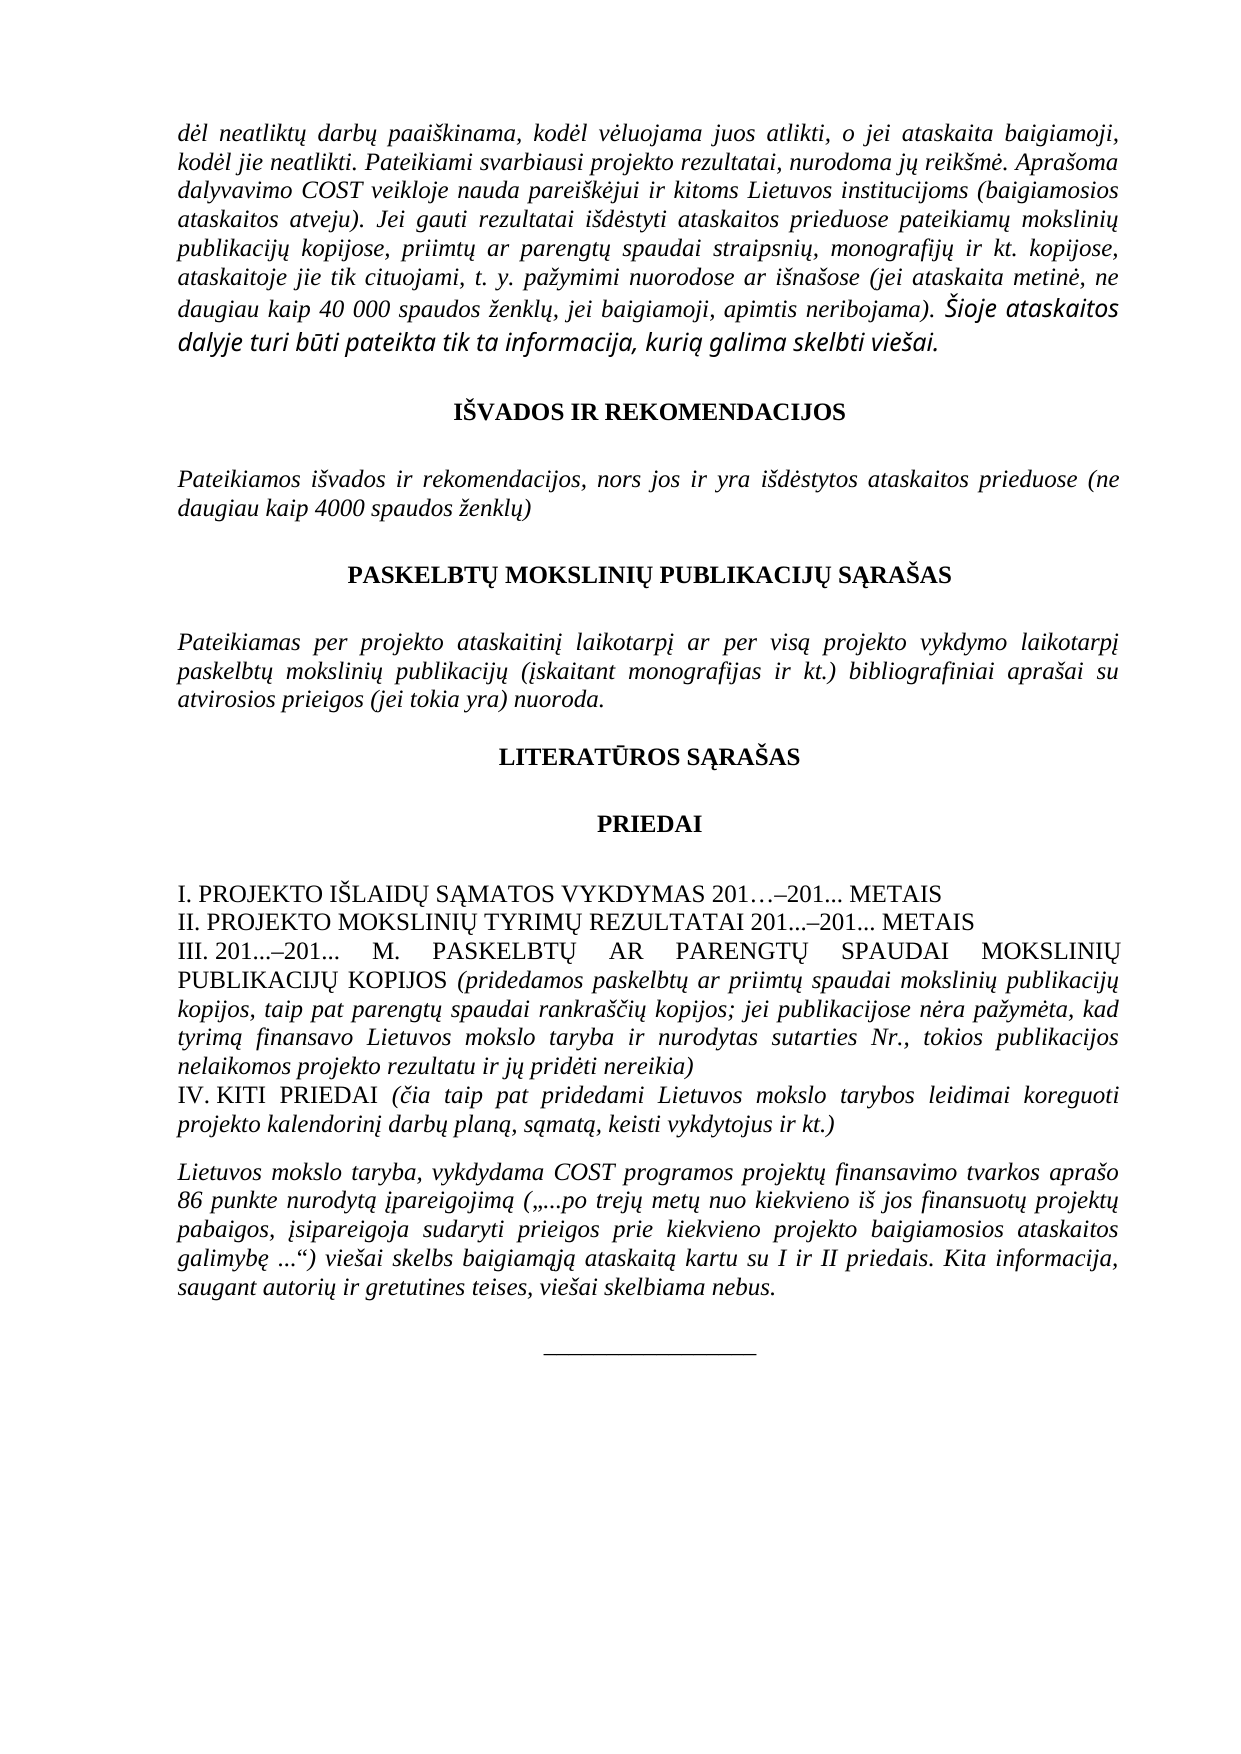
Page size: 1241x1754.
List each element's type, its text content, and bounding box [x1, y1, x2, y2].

text III. 201...–201... M. PASKELBTŲ AR PARENGTŲ SPAUDAI MOKSLINIŲ PUBLIKACIJŲ KOPIJOS (pridedamos paskelbtų ar priimtų spaudai mokslinių publikacijų kopijos, taip pat parengtų spaudai rankraščių kopijos; jei publikacijose nėra pažymėta, kad tyrimą finansavo Lietuvos mokslo taryba ir nurodytas sutarties Nr., tokios publikacijos nelaikomos projekto rezultatu ir jų pridėti nereikia) [177, 936, 1122, 1080]
text Lietuvos mokslo taryba, vykdydama COST programos projektų finansavimo tvarkos aprašo 86 punkte nurodytą įpareigojimą („...po trejų metų nuo kiekvieno iš jos finansuotų projektų pabaigos, įsipareigoja sudaryti prieigos prie kiekvieno projekto baigiamosios ataskaitos galimybę ...“) viešai skelbs baigiamąją ataskaitą kartu su I ir II priedais. Kita informacija, saugant autorių ir gretutines teises, viešai skelbiama nebus. [177, 1157, 1122, 1300]
text _________________ [177, 1329, 1122, 1358]
text paskelbtų mokslinių publikacijų sąrašas [177, 560, 1122, 589]
text Pateikiamos išvados ir rekomendacijos, nors jos ir yra išdėstytos ataskaitos prieduose (ne daugiau kaip 4000 spaudos ženklų) [177, 464, 1122, 522]
text LITERATŪROS SĄRAŠAS [177, 742, 1122, 771]
text IV. KITI PRIEDAI (čia taip pat pridedami Lietuvos mokslo tarybos leidimai koreguoti projekto kalendorinį darbų planą, sąmatą, keisti vykdytojus ir kt.) [177, 1080, 1122, 1137]
text Pateikiamas per projekto ataskaitinį laikotarpį ar per visą projekto vykdymo laikotarpį paskelbtų mokslinių publikacijų (įskaitant monografijas ir kt.) bibliografiniai aprašai su atvirosios prieigos (jei tokia yra) nuoroda. [177, 627, 1122, 713]
text I. PROJEKTO IŠLAIDŲ SĄMATOS VYKDYMAS 201…–201... METAIS [177, 879, 1122, 907]
text PRIEDAI [177, 809, 1122, 838]
text IŠVADOS IR REKOMENDACIJOS [177, 397, 1122, 426]
text II. PROJEKTO MOKSLINIŲ TYRIMŲ REZULTATAI 201...–201... METAIS [177, 907, 1122, 936]
text dėl neatliktų darbų paaiškinama, kodėl vėluojama juos atlikti, o jei ataskaita baigiamoji, kodėl jie neatlikti. Pateikiami svarbiausi projekto rezultatai, nurodoma jų reikšmė. Aprašoma dalyvavimo COST veikloje nauda pareiškėjui ir kitoms Lietuvos institucijoms (baigiamosios ataskaitos atveju). Jei gauti rezultatai išdėstyti ataskaitos prieduose pateikiamų mokslinių publikacijų kopijose, priimtų ar parengtų spaudai straipsnių, monografijų ir kt. kopijose, ataskaitoje jie tik cituojami, t. y. pažymimi nuorodose ar išnašose (jei ataskaita metinė, ne daugiau kaip 40 000 spaudos ženklų, jei baigiamoji, apimtis neribojama). Šioje ataskaitos dalyje turi būti pateikta tik ta informacija, kurią galima skelbti viešai. [177, 118, 1122, 359]
